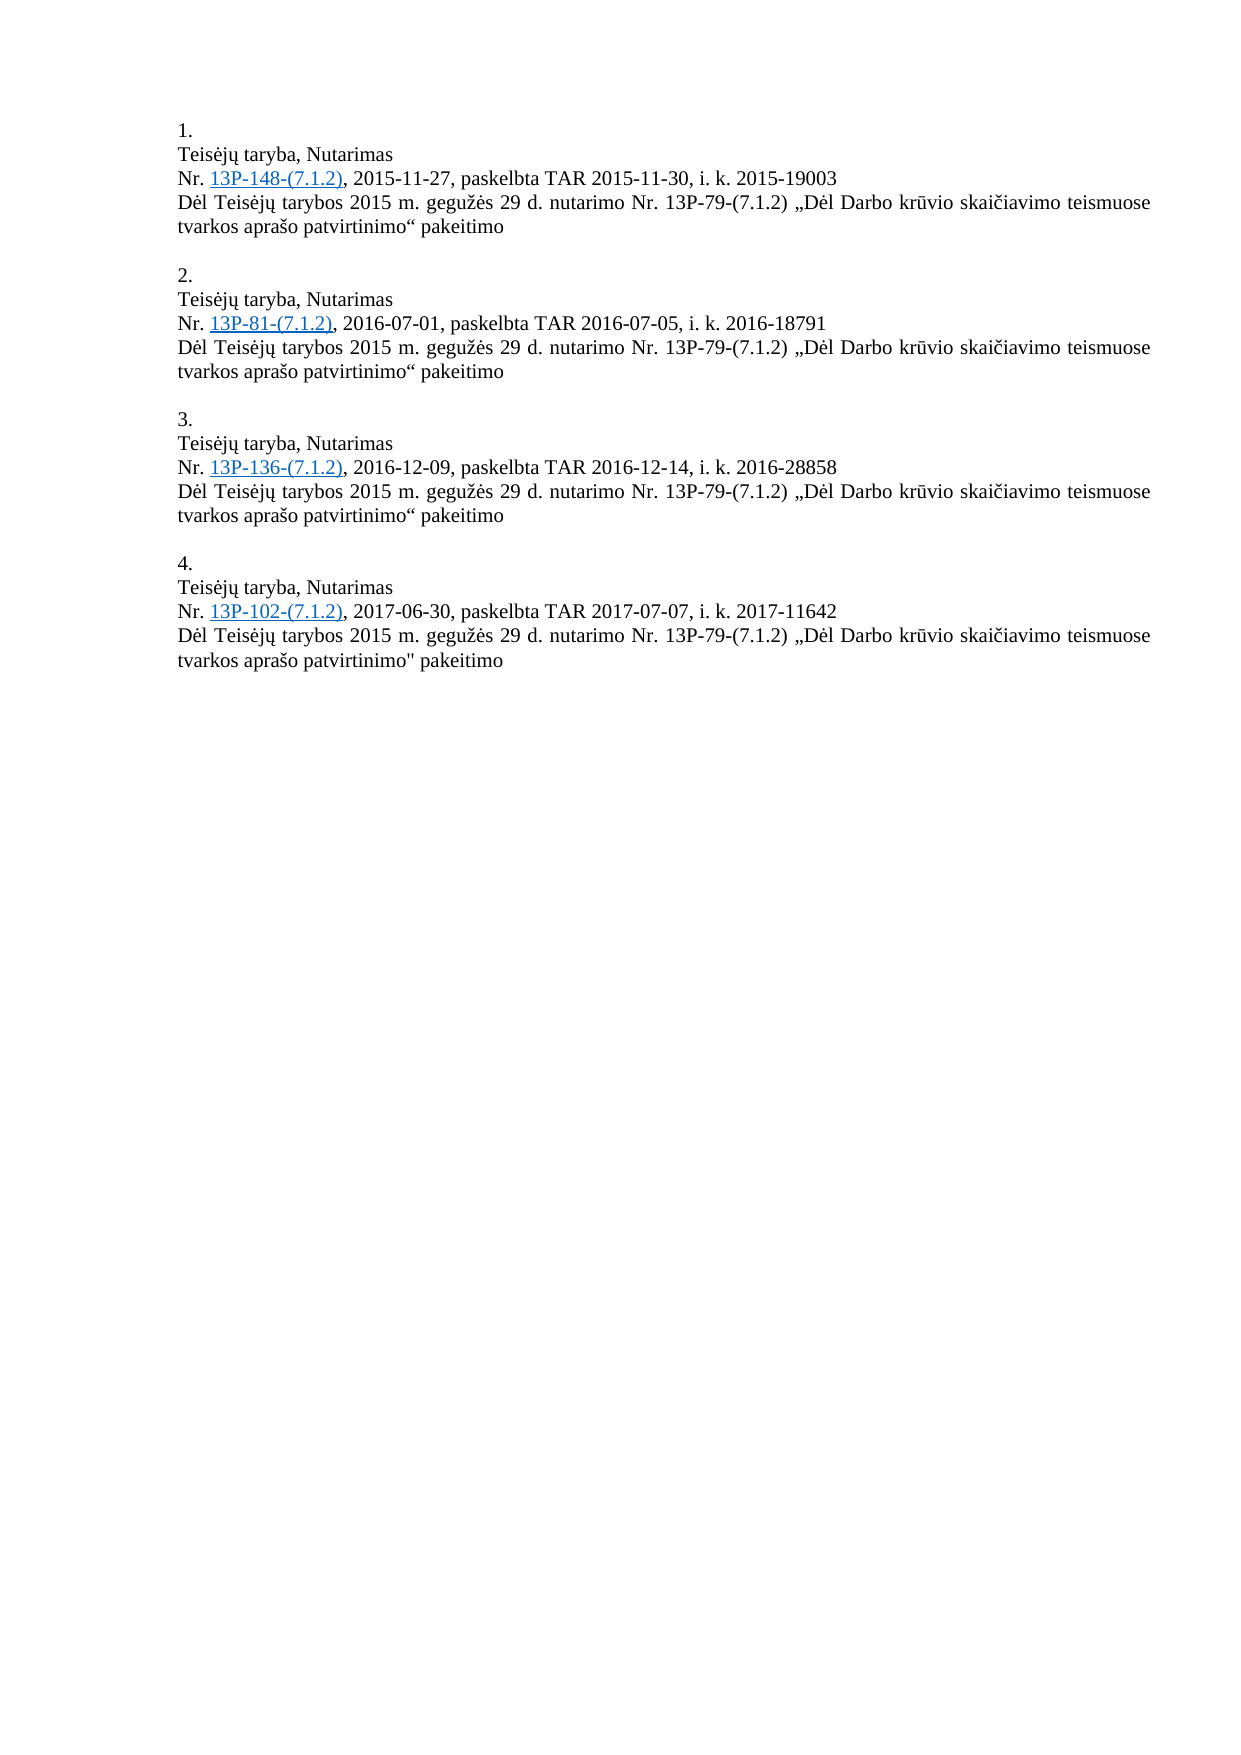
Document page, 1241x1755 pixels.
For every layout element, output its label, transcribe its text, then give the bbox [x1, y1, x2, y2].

text Nr. 13P-136-(7.1.2), 2016-12-09, paskelbta TAR 2016-12-14, i. k. 2016-28858 [177, 455, 1152, 479]
text Teisėjų taryba, Nutarimas [177, 575, 1152, 599]
text Nr. 13P-81-(7.1.2), 2016-07-01, paskelbta TAR 2016-07-05, i. k. 2016-18791 [177, 311, 1152, 335]
text Dėl Teisėjų tarybos 2015 m. gegužės 29 d. nutarimo Nr. 13P-79-(7.1.2) „Dėl Darbo krūvio skaičiavimo teismuose tvarkos aprašo patvirtinimo“ pakeitimo [177, 190, 1152, 238]
text Teisėjų taryba, Nutarimas [177, 431, 1152, 455]
text 2. [177, 262, 1152, 287]
text 3. [177, 407, 1152, 431]
text Dėl Teisėjų tarybos 2015 m. gegužės 29 d. nutarimo Nr. 13P-79-(7.1.2) „Dėl Darbo krūvio skaičiavimo teismuose tvarkos aprašo patvirtinimo“ pakeitimo [177, 335, 1152, 383]
text 1. [177, 118, 1152, 142]
text Teisėjų taryba, Nutarimas [177, 142, 1152, 166]
text Nr. 13P-102-(7.1.2), 2017-06-30, paskelbta TAR 2017-07-07, i. k. 2017-11642 [177, 599, 1152, 623]
text Dėl Teisėjų tarybos 2015 m. gegužės 29 d. nutarimo Nr. 13P-79-(7.1.2) „Dėl Darbo krūvio skaičiavimo teismuose tvarkos aprašo patvirtinimo“ pakeitimo [177, 479, 1152, 527]
text 4. [177, 551, 1152, 575]
text Nr. 13P-148-(7.1.2), 2015-11-27, paskelbta TAR 2015-11-30, i. k. 2015-19003 [177, 166, 1152, 190]
text Teisėjų taryba, Nutarimas [177, 287, 1152, 311]
text Dėl Teisėjų tarybos 2015 m. gegužės 29 d. nutarimo Nr. 13P-79-(7.1.2) „Dėl Darbo krūvio skaičiavimo teismuose tvarkos aprašo patvirtinimo" pakeitimo [177, 623, 1152, 672]
